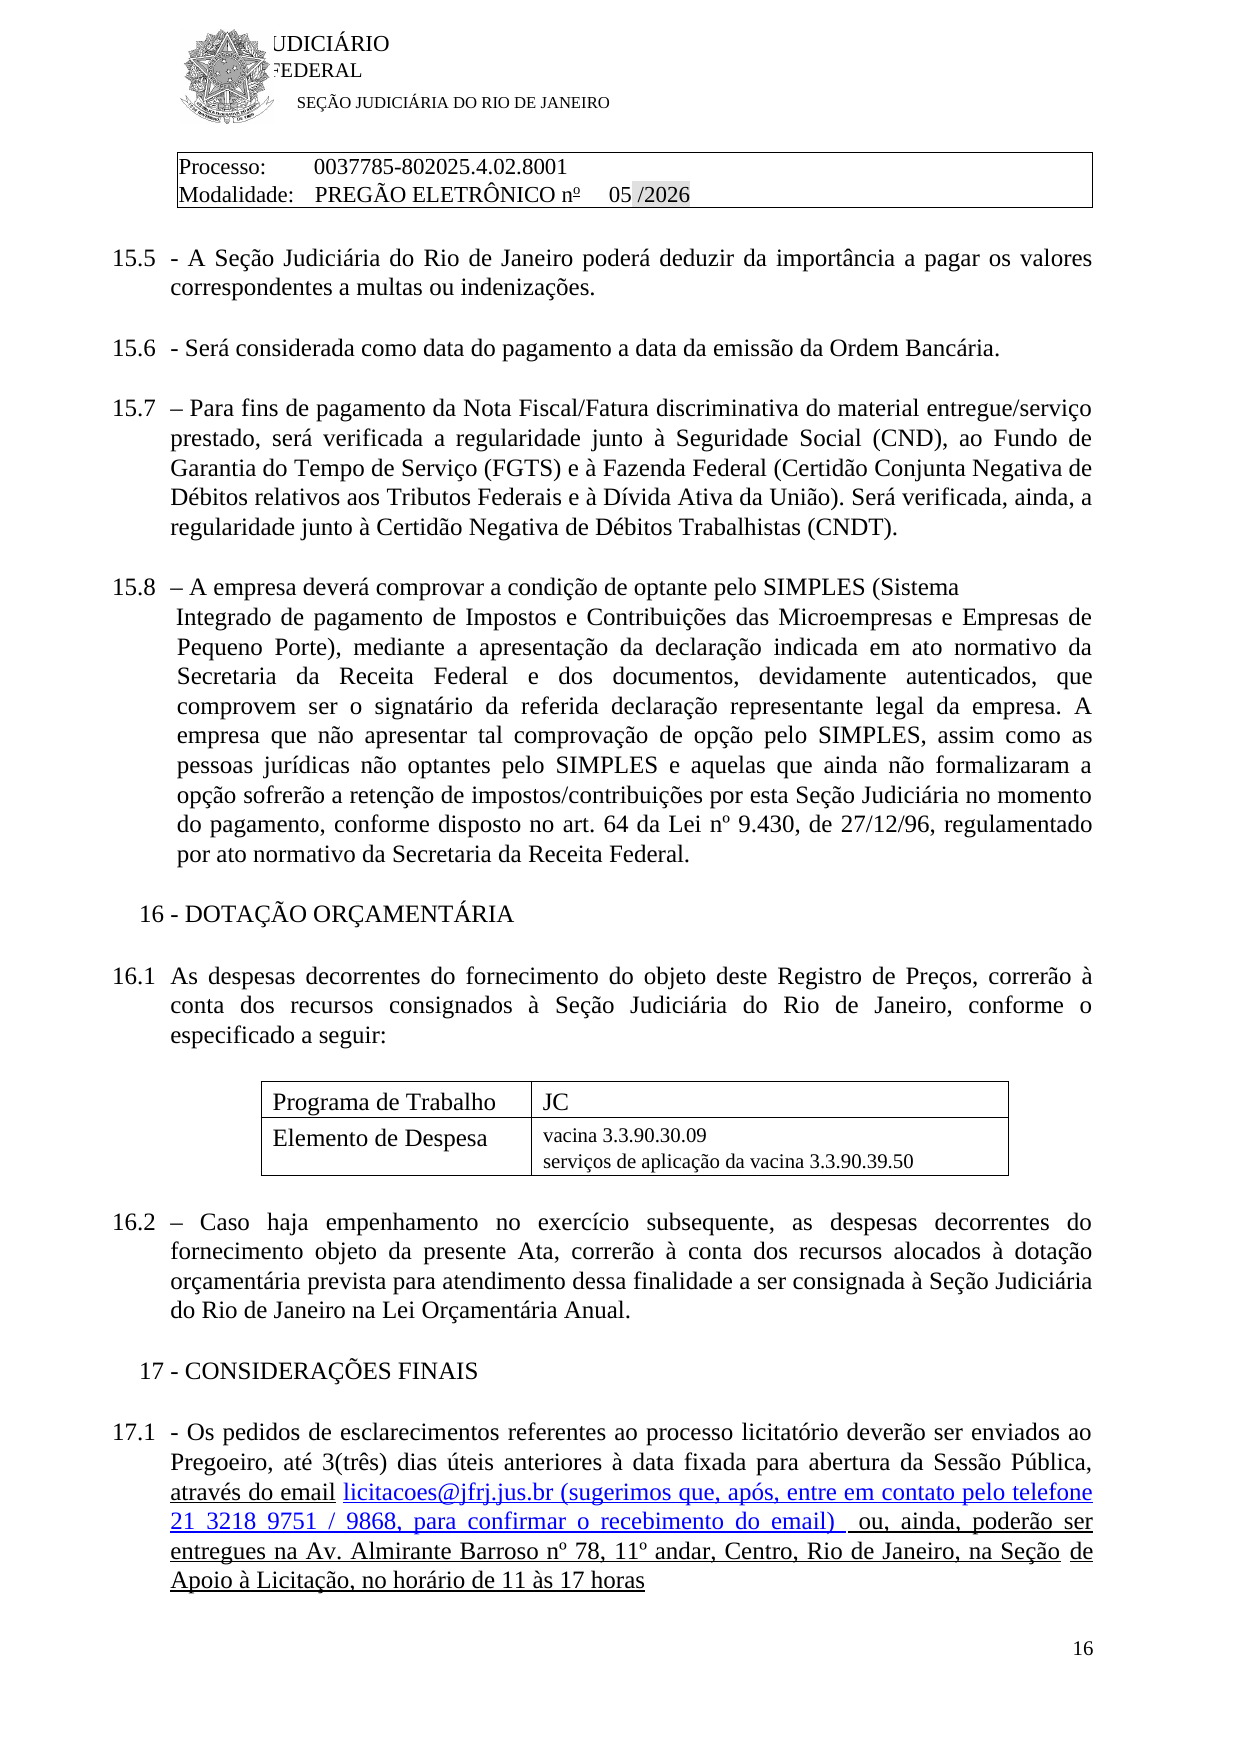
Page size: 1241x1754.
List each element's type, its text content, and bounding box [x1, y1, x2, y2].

list - CONSIDERAÇÕES FINAIS [139, 1356, 1093, 1385]
list - Os pedidos de esclarecimentos referentes ao processo licitatório deverão ser enviados ao Pregoeiro, até 3(três) dias úteis anteriores à data fixada para abertura da Sessão Pública, através do email licitacoes@jfrj.jus.br (sugerimos que, após, entre em contato pelo telefone 21 3218 9751 / 9868, para confirmar o recebimento do email) ou, ainda, poderão ser entregues na Av. Almirante Barroso nº 78, 11º andar, Centro, Rio de Janeiro, na Seção de Apoio à Licitação, no horário de 11 às 17 horas [112, 1417, 1093, 1594]
list – Caso haja empenhamento no exercício subsequente, as despesas decorrentes do fornecimento objeto da presente Ata, correrão à conta dos recursos alocados à dotação orçamentária prevista para atendimento dessa finalidade a ser consignada à Seção Judiciária do Rio de Janeiro na Lei Orçamentária Anual. [112, 1207, 1093, 1324]
list – Para fins de pagamento da Nota Fiscal/Fatura discriminativa do material entregue/serviço prestado, será verificada a regularidade junto à Seguridade Social (CND), ao Fundo de Garantia do Tempo de Serviço (FGTS) e à Fazenda Federal (Certidão Conjunta Negativa de Débitos relativos aos Tributos Federais e à Dívida Ativa da União). Será verificada, ainda, a regularidade junto à Certidão Negativa de Débitos Trabalhistas (CNDT). [112, 393, 1093, 541]
list - A Seção Judiciária do Rio de Janeiro poderá deduzir da importância a pagar os valores correspondentes a multas ou indenizações. [112, 243, 1093, 301]
table_cell Elemento de Despesa [262, 1118, 531, 1175]
list As despesas decorrentes do fornecimento do objeto deste Registro de Preços, correrão à conta dos recursos consignados à Seção Judiciária do Rio de Janeiro, conforme o especificado a seguir: [112, 961, 1093, 1049]
table_cell vacina 3.3.90.30.09 serviços de aplicação da vacina 3.3.90.39.50 [532, 1118, 1008, 1175]
text Integrado de pagamento de Impostos e Contribuições das Microempresas e Empresas de Pequeno Porte), mediante a apresentação da declaração indicada em ato normativo da Secretaria da Receita Federal e dos documentos, devidamente autenticados, que comprovem ser o signatário da referida declaração representante legal da empresa. A empresa que não apresentar tal comprovação de opção pelo SIMPLES, assim como as pessoas jurídicas não optantes pelo SIMPLES e aquelas que ainda não formalizaram a opção sofrerão a retenção de impostos/contribuições por esta Seção Judiciária no momento do pagamento, conforme disposto no art. 64 da Lei nº 9.430, de 27/12/96, regulamentado por ato normativo da Secretaria da Receita Federal. [176, 602, 1093, 868]
table_header Programa de Trabalho [262, 1082, 531, 1117]
list - Será considerada como data do pagamento a data da emissão da Ordem Bancária. [112, 333, 1093, 362]
list – A empresa deverá comprovar a condição de optante pelo SIMPLES (Sistema [112, 572, 1093, 601]
table_header JC [532, 1082, 1008, 1117]
list - DOTAÇÃO ORÇAMENTÁRIA [139, 899, 1093, 928]
